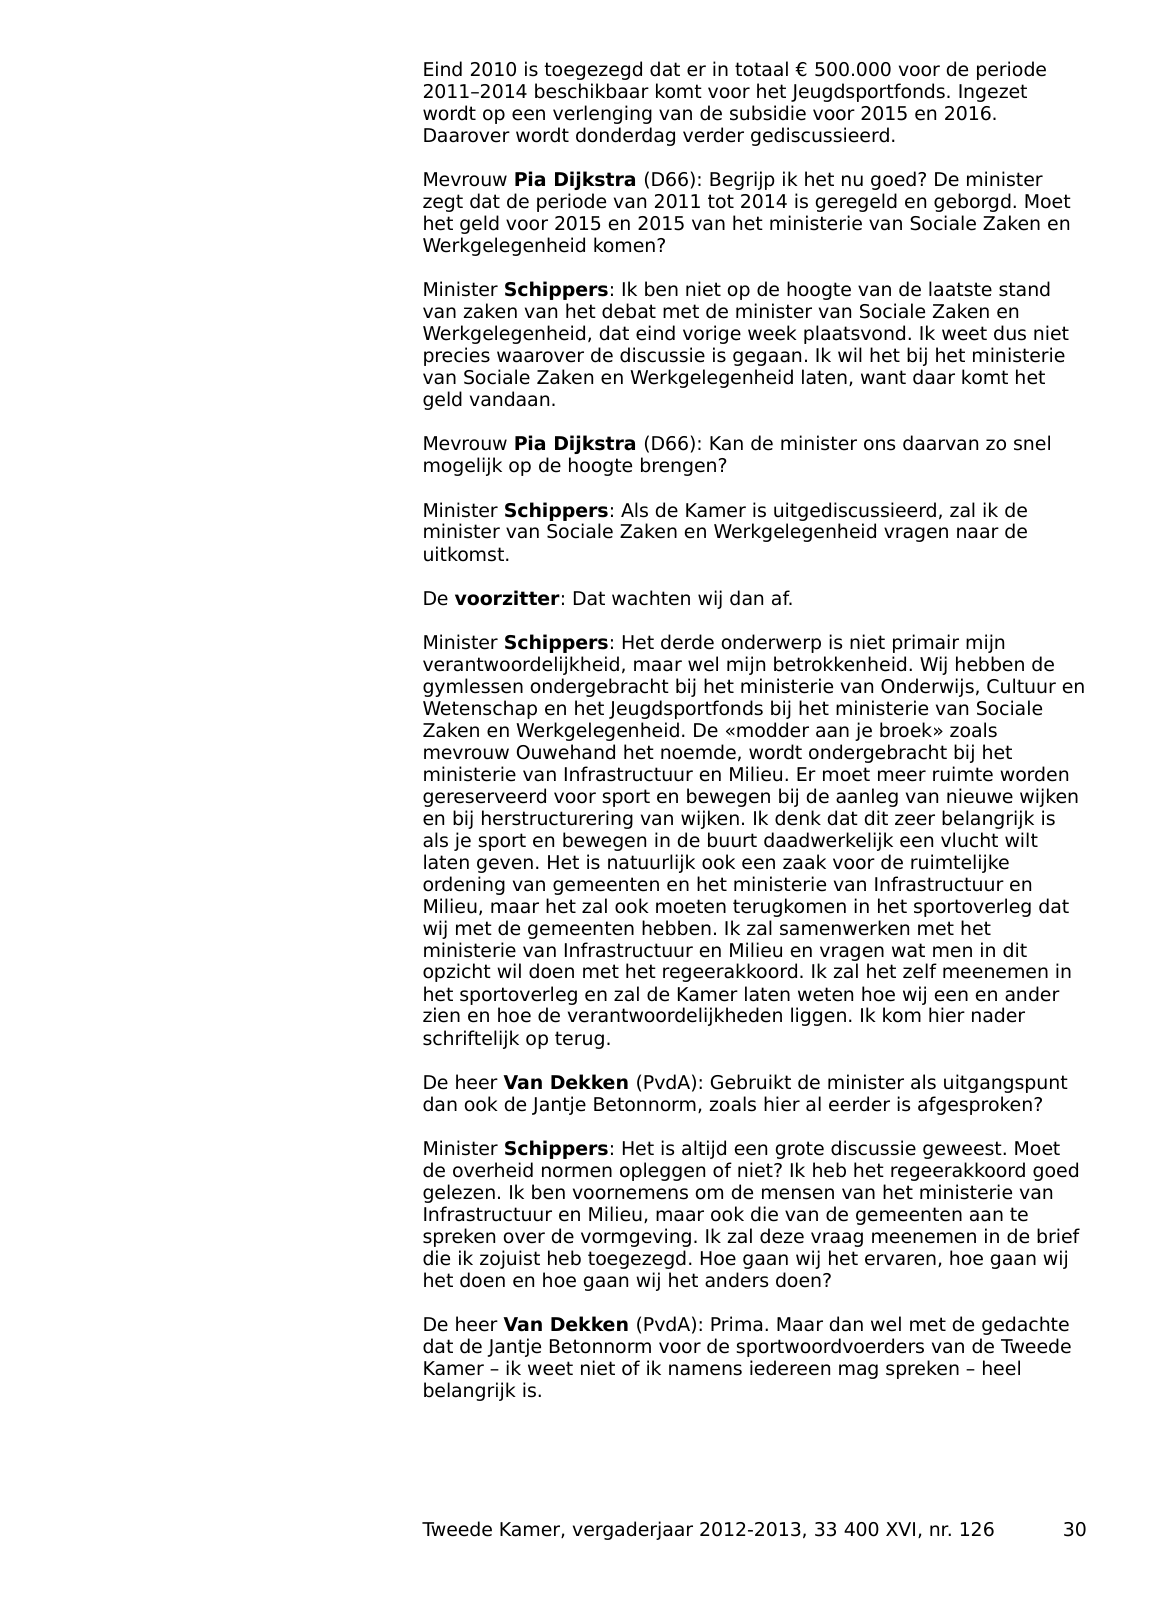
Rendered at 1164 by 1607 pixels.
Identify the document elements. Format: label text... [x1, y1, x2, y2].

text Minister Schippers: Het is altijd een grote discussie geweest. Moet de overheid normen opleggen of niet? Ik heb het regeerakkoord goed gelezen. Ik ben voornemens om de mensen van het ministerie van Infrastructuur en Milieu, maar ook die van de gemeenten aan te spreken over de vormgeving. Ik zal deze vraag meenemen in de brief die ik zojuist heb toegezegd. Hoe gaan wij het ervaren, hoe gaan wij het doen en hoe gaan wij het anders doen? [422, 1138, 1087, 1292]
text Minister Schippers: Het derde onderwerp is niet primair mijn verantwoordelijkheid, maar wel mijn betrokkenheid. Wij hebben de gymlessen ondergebracht bij het ministerie van Onderwijs, Cultuur en Wetenschap en het Jeugdsportfonds bij het ministerie van Sociale Zaken en Werkgelegenheid. De «modder aan je broek» zoals mevrouw Ouwehand het noemde, wordt ondergebracht bij het ministerie van Infrastructuur en Milieu. Er moet meer ruimte worden gereserveerd voor sport en bewegen bij de aanleg van nieuwe wijken en bij herstructurering van wijken. Ik denk dat dit zeer belangrijk is als je sport en bewegen in de buurt daadwerkelijk een vlucht wilt laten geven. Het is natuurlijk ook een zaak voor de ruimtelijke ordening van gemeenten en het ministerie van Infrastructuur en Milieu, maar het zal ook moeten terugkomen in het sportoverleg dat wij met de gemeenten hebben. Ik zal samenwerken met het ministerie van Infrastructuur en Milieu en vragen wat men in dit opzicht wil doen met het regeerakkoord. Ik zal het zelf meenemen in het sportoverleg en zal de Kamer laten weten hoe wij een en ander zien en hoe de verantwoordelijkheden liggen. Ik kom hier nader schriftelijk op terug. [422, 632, 1087, 1049]
text De voorzitter: Dat wachten wij dan af. [422, 588, 1087, 609]
text Minister Schippers: Ik ben niet op de hoogte van de laatste stand van zaken van het debat met de minister van Sociale Zaken en Werkgelegenheid, dat eind vorige week plaatsvond. Ik weet dus niet precies waarover de discussie is gegaan. Ik wil het bij het ministerie van Sociale Zaken en Werkgelegenheid laten, want daar komt het geld vandaan. [422, 279, 1087, 411]
text De heer Van Dekken (PvdA): Gebruikt de minister als uitgangspunt dan ook de Jantje Betonnorm, zoals hier al eerder is afgesproken? [422, 1072, 1087, 1116]
text Eind 2010 is toegezegd dat er in totaal € 500.000 voor de periode 2011–2014 beschikbaar komt voor het Jeugdsportfonds. Ingezet wordt op een verlenging van de subsidie voor 2015 en 2016. Daarover wordt donderdag verder gediscussieerd. [422, 59, 1087, 147]
text Minister Schippers: Als de Kamer is uitgediscussieerd, zal ik de minister van Sociale Zaken en Werkgelegenheid vragen naar de uitkomst. [422, 499, 1087, 565]
text Mevrouw Pia Dijkstra (D66): Begrijp ik het nu goed? De minister zegt dat de periode van 2011 tot 2014 is geregeld en geborgd. Moet het geld voor 2015 en 2015 van het ministerie van Sociale Zaken en Werkgelegenheid komen? [422, 169, 1087, 257]
text Mevrouw Pia Dijkstra (D66): Kan de minister ons daarvan zo snel mogelijk op de hoogte brengen? [422, 433, 1087, 477]
text De heer Van Dekken (PvdA): Prima. Maar dan wel met de gedachte dat de Jantje Betonnorm voor de sportwoordvoerders van de Tweede Kamer – ik weet niet of ik namens iedereen mag spreken – heel belangrijk is. [422, 1314, 1087, 1402]
